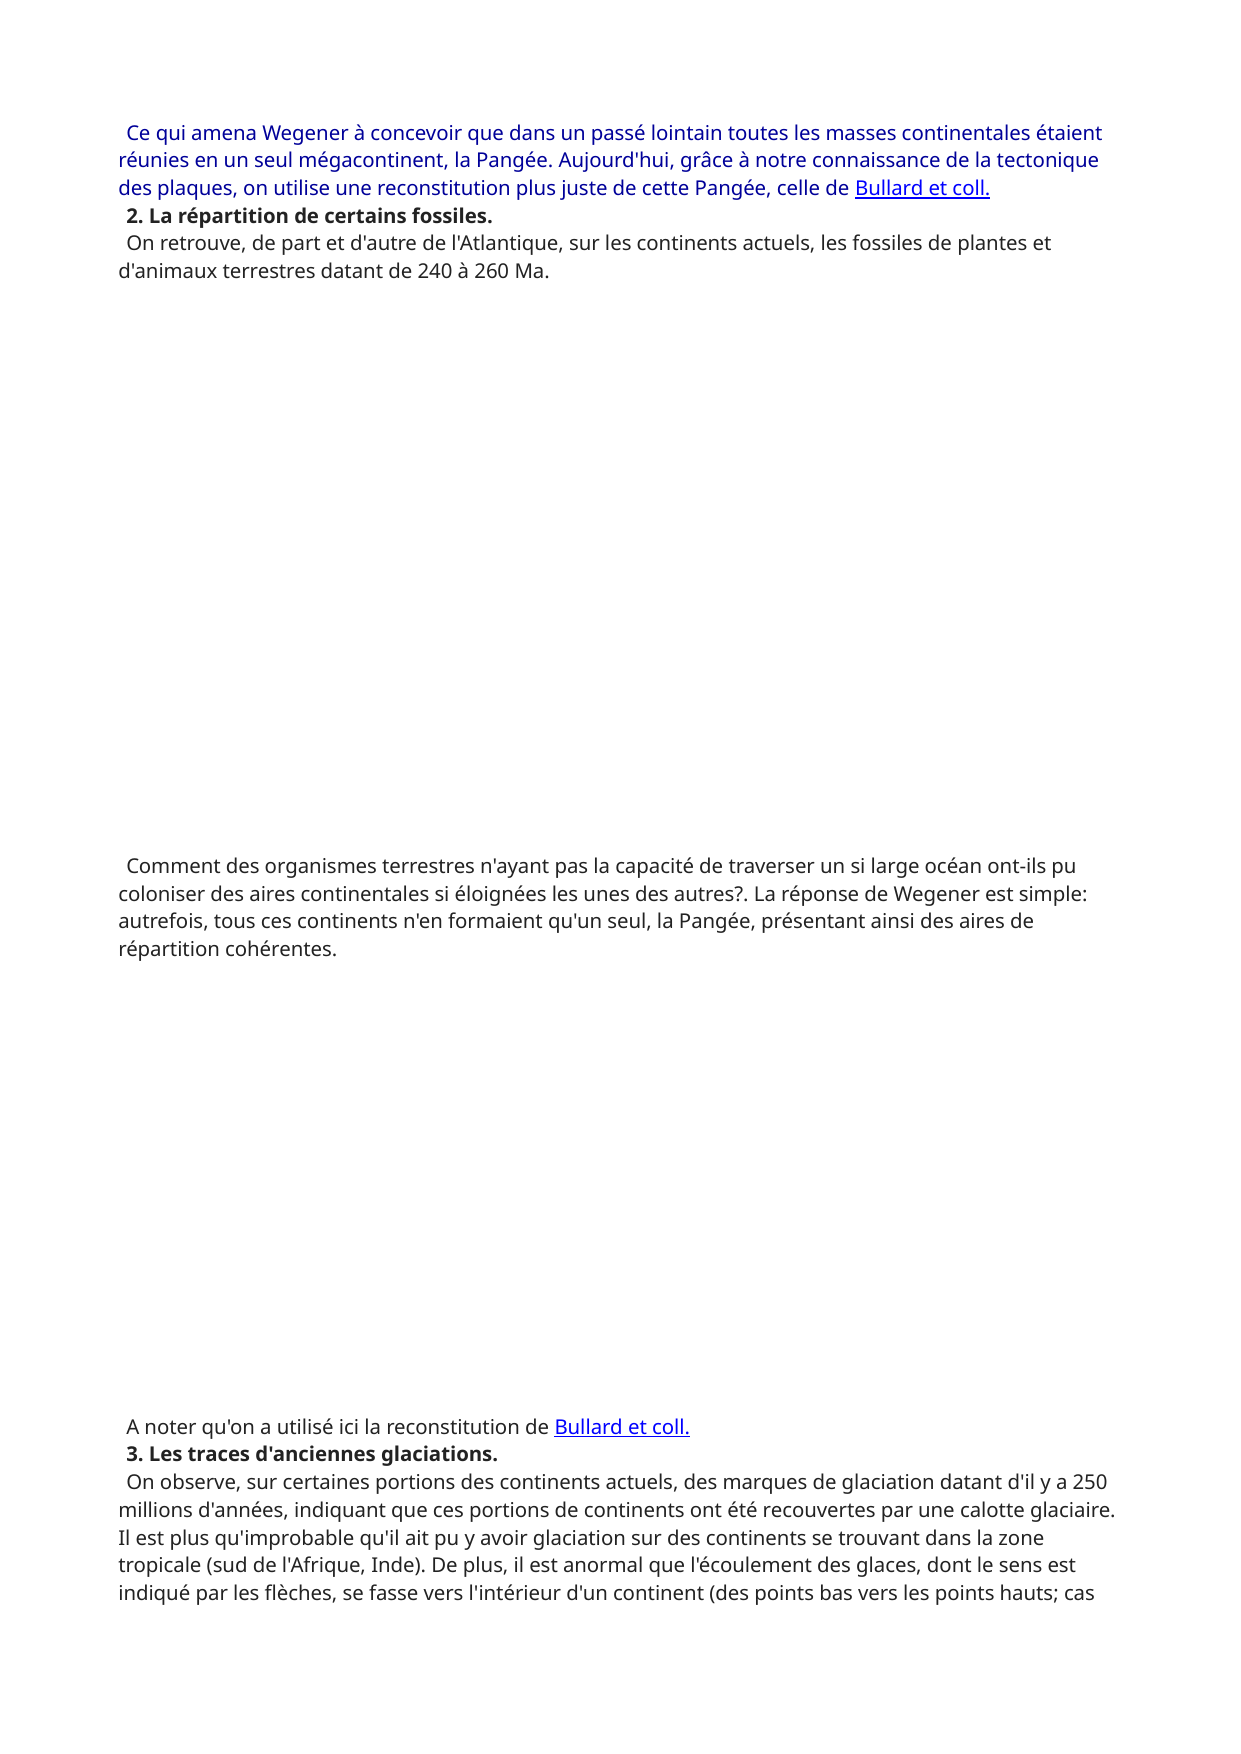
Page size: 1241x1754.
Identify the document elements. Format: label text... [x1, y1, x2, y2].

text Comment des organismes terrestres n'ayant pas la capacité de traverser un si large océan ont-ils pu coloniser des aires continentales si éloignées les unes des autres?. La réponse de Wegener est simple: autrefois, tous ces continents n'en formaient qu'un seul, la Pangée, présentant ainsi des aires de répartition cohérentes. [118, 852, 1122, 962]
text 2. La répartition de certains fossiles. [118, 201, 1122, 229]
text Ce qui amena Wegener à concevoir que dans un passé lointain toutes les masses continentales étaient réunies en un seul mégacontinent, la Pangée. Aujourd'hui, grâce à notre connaissance de la tectonique des plaques, on utilise une reconstitution plus juste de cette Pangée, celle de Bullard et coll. [118, 118, 1122, 201]
text A noter qu'on a utilisé ici la reconstitution de Bullard et coll. [118, 1412, 1122, 1440]
text On observe, sur certaines portions des continents actuels, des marques de glaciation datant d'il y a 250 millions d'années, indiquant que ces portions de continents ont été recouvertes par une calotte glaciaire. Il est plus qu'improbable qu'il ait pu y avoir glaciation sur des continents se trouvant dans la zone tropicale (sud de l'Afrique, Inde). De plus, il est anormal que l'écoulement des glaces, dont le sens est indiqué par les flèches, se fasse vers l'intérieur d'un continent (des points bas vers les points hauts; cas [118, 1468, 1122, 1606]
text On retrouve, de part et d'autre de l'Atlantique, sur les continents actuels, les fossiles de plantes et d'animaux terrestres datant de 240 à 260 Ma. [118, 229, 1122, 284]
text 3. Les traces d'anciennes glaciations. [118, 1440, 1122, 1468]
